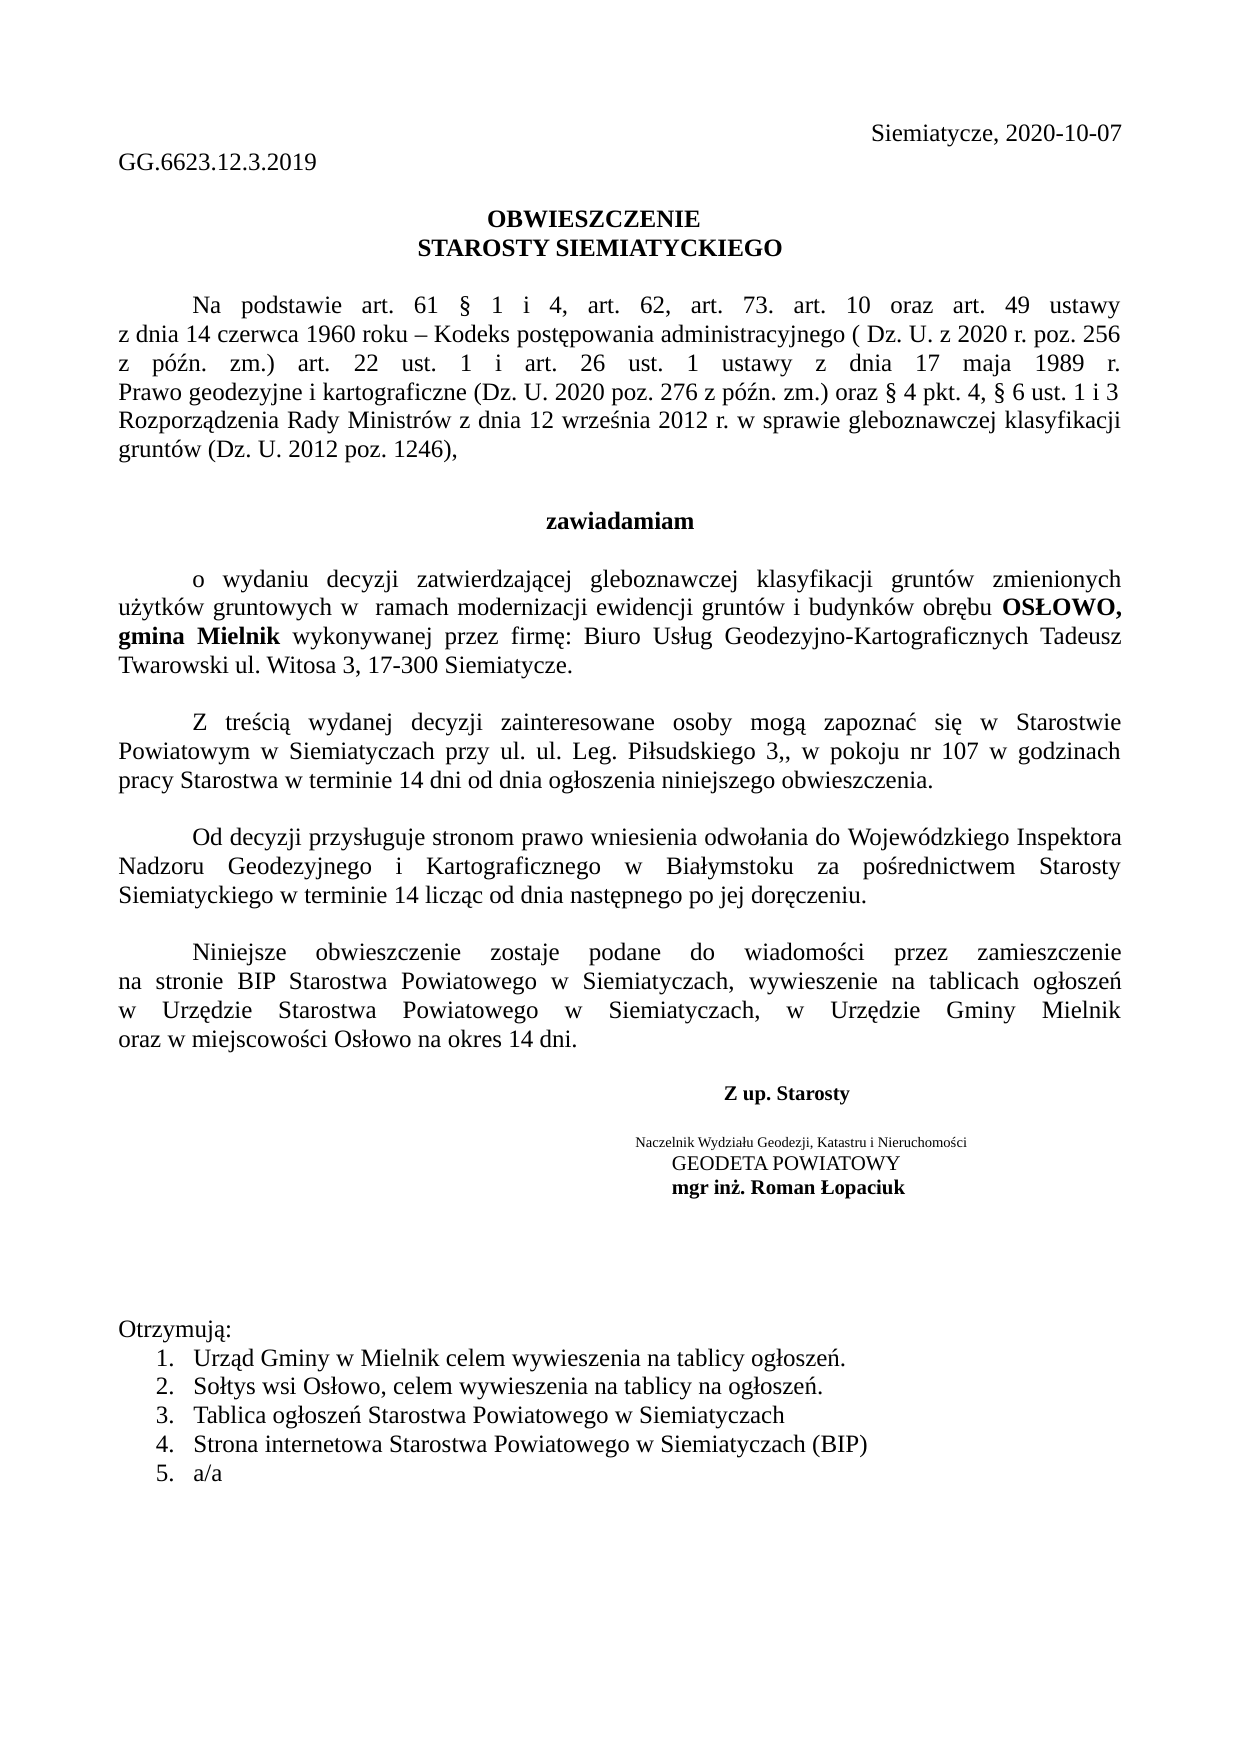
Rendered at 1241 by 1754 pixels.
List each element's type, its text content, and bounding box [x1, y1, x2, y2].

text Z up. Starosty [635, 1081, 1122, 1105]
text Od decyzji przysługuje stronom prawo wniesienia odwołania do Wojewódzkiego Inspektora Nadzoru Geodezyjnego i Kartograficznego w Białymstoku za pośrednictwem Starosty Siemiatyckiego w terminie 14 licząc od dnia następnego po jej doręczeniu. [118, 822, 1122, 909]
text Naczelnik Wydziału Geodezji, Katastru i Nieruchomości [635, 1134, 1122, 1151]
text GG.6623.12.3.2019 [118, 147, 1122, 176]
text zawiadamiam [118, 506, 1122, 535]
list Sołtys wsi Osłowo, celem wywieszenia na tablicy na ogłoszeń. [156, 1371, 1122, 1400]
text GEODETA POWIATOWY [635, 1151, 1122, 1175]
text OBWIESZCZENIE [118, 204, 1122, 233]
list Urząd Gminy w Mielnik celem wywieszenia na tablicy ogłoszeń. [156, 1343, 1122, 1371]
text STAROSTY SIEMIATYCKIEGO [118, 233, 1122, 262]
text Z treścią wydanej decyzji zainteresowane osoby mogą zapoznać się w Starostwie Powiatowym w Siemiatyczach przy ul. ul. Leg. Piłsudskiego 3,, w pokoju nr 107 w godzinach pracy Starostwa w terminie 14 dni od dnia ogłoszenia niniejszego obwieszczenia. [118, 707, 1122, 794]
list Strona internetowa Starostwa Powiatowego w Siemiatyczach (BIP) [156, 1429, 1122, 1458]
text mgr inż. Roman Łopaciuk [635, 1175, 1122, 1199]
text Niniejsze obwieszczenie zostaje podane do wiadomości przez zamieszczenie na stronie BIP Starostwa Powiatowego w Siemiatyczach, wywieszenie na tablicach ogłoszeń w Urzędzie Starostwa Powiatowego w Siemiatyczach, w Urzędzie Gminy Mielnik oraz w miejscowości Osłowo na okres 14 dni. [118, 937, 1122, 1052]
text o wydaniu decyzji zatwierdzającej gleboznawczej klasyfikacji gruntów zmienionych użytków gruntowych w ramach modernizacji ewidencji gruntów i budynków obrębu OSŁOWO, gmina Mielnik wykonywanej przez firmę: Biuro Usług Geodezyjno-Kartograficznych Tadeusz Twarowski ul. Witosa 3, 17-300 Siemiatycze. [118, 564, 1122, 679]
list a/a [156, 1458, 1122, 1486]
text Siemiatycze, 2020-10-07 [118, 118, 1122, 147]
text Na podstawie art. 61 § 1 i 4, art. 62, art. 73. art. 10 oraz art. 49 ustawy z dnia 14 czerwca 1960 roku – Kodeks postępowania administracyjnego ( Dz. U. z 2020 r. poz. 256 z późn. zm.) art. 22 ust. 1 i art. 26 ust. 1 ustawy z dnia 17 maja 1989 r. Prawo geodezyjne i kartograficzne (Dz. U. 2020 poz. 276 z późn. zm.) oraz § 4 pkt. 4, § 6 ust. 1 i 3 Rozporządzenia Rady Ministrów z dnia 12 września 2012 r. w sprawie gleboznawczej klasyfikacji gruntów (Dz. U. 2012 poz. 1246), [118, 291, 1122, 463]
text Otrzymują: [118, 1314, 1122, 1343]
list Tablica ogłoszeń Starostwa Powiatowego w Siemiatyczach [156, 1400, 1122, 1429]
